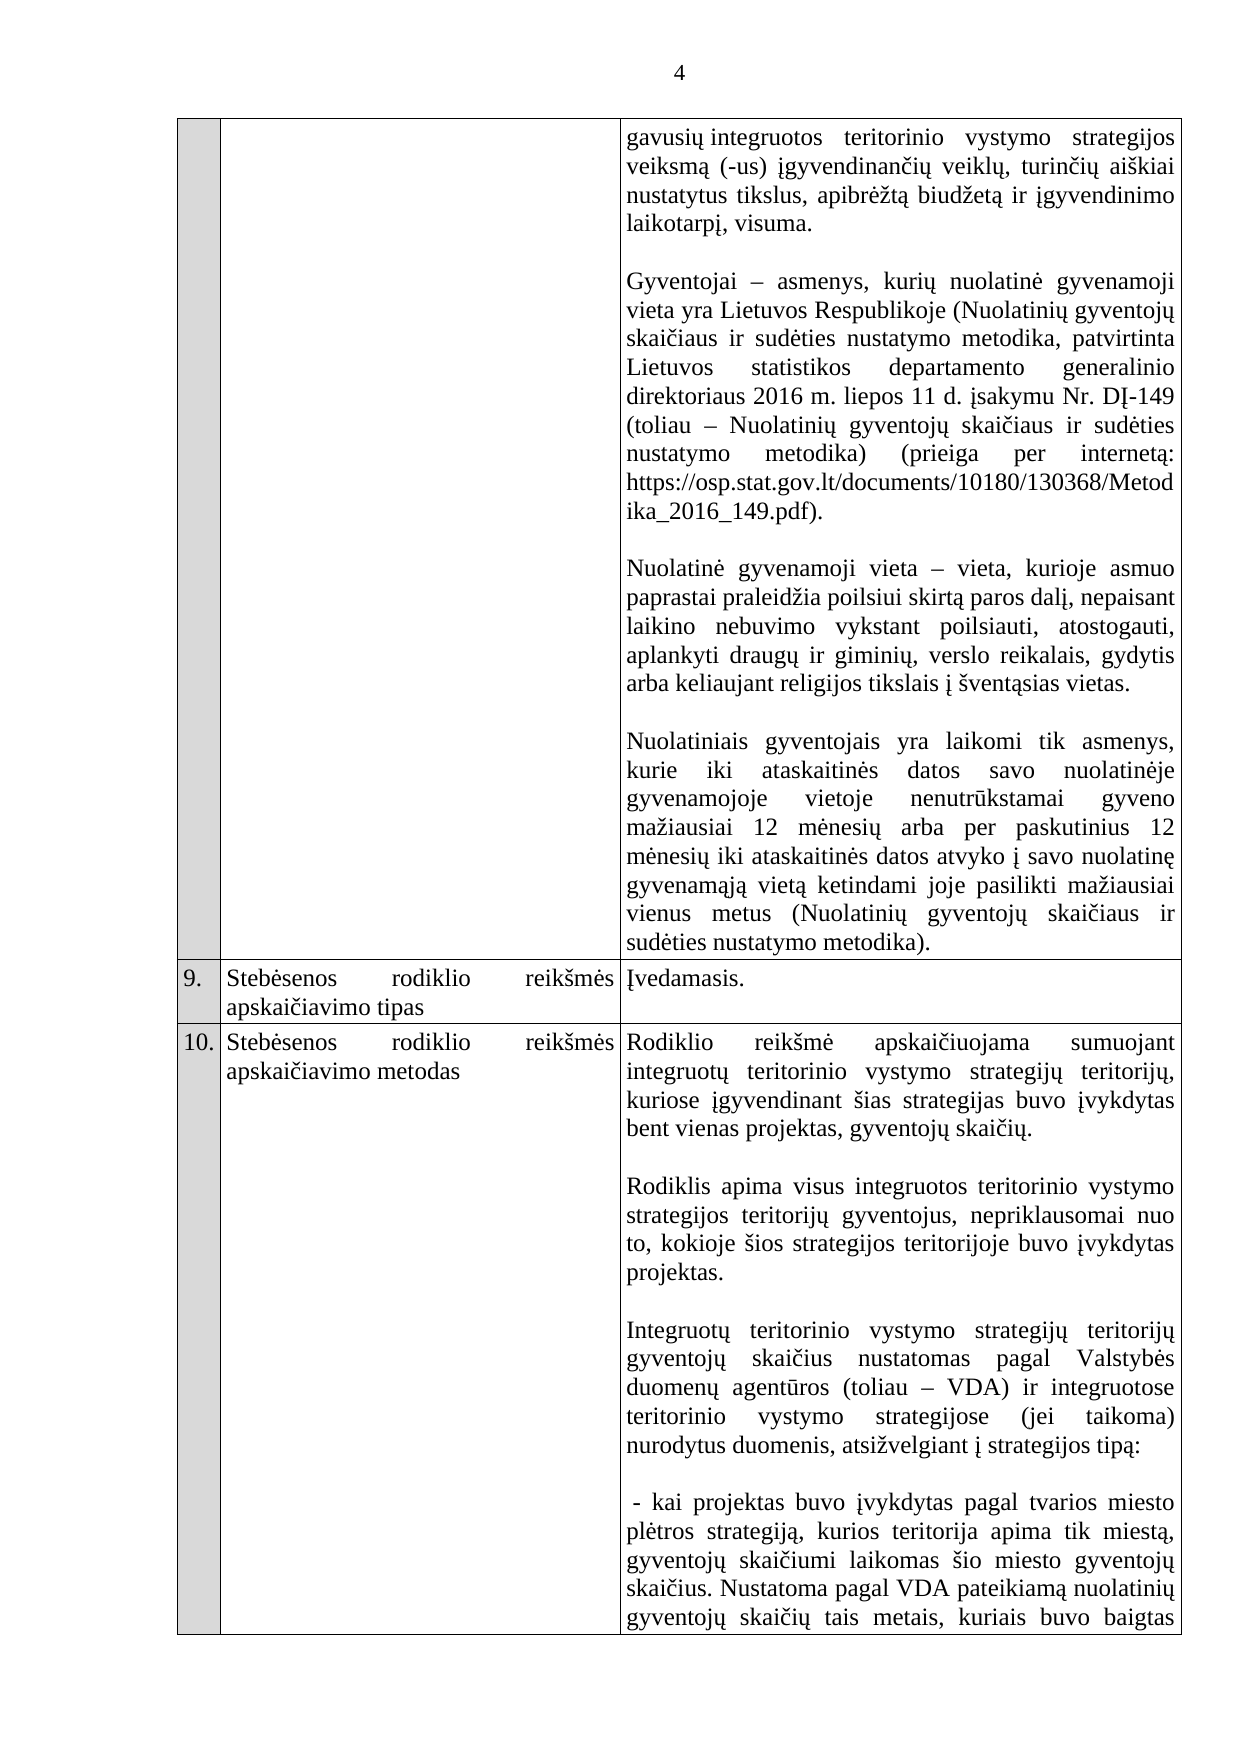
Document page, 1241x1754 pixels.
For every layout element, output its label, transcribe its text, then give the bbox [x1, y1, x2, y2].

table_cell Stebėsenos rodiklio reikšmės apskaičiavimo tipas [221, 960, 620, 1023]
table_cell gavusių integruotos teritorinio vystymo strategijos veiksmą (-us) įgyvendinančių veiklų, turinčių aiškiai nustatytus tikslus, apibrėžtą biudžetą ir įgyvendinimo laikotarpį, visuma. Gyventojai – asmenys, kurių nuolatinė gyvenamoji vieta yra Lietuvos Respublikoje (Nuolatinių gyventojų skaičiaus ir sudėties nustatymo metodika, patvirtinta Lietuvos statistikos departamento generalinio direktoriaus 2016 m. liepos 11 d. įsakymu Nr. DĮ-149 (toliau – Nuolatinių gyventojų skaičiaus ir sudėties nustatymo metodika) (prieiga per internetą: https://osp.stat.gov.lt/documents/10180/130368/Metodika_2016_149.pdf). Nuolatinė gyvenamoji vieta – vieta, kurioje asmuo paprastai praleidžia poilsiui skirtą paros dalį, nepaisant laikino nebuvimo vykstant poilsiauti, atostogauti, aplankyti draugų ir giminių, verslo reikalais, gydytis arba keliaujant religijos tikslais į šventąsias vietas. Nuolatiniais gyventojais yra laikomi tik asmenys, kurie iki ataskaitinės datos savo nuolatinėje gyvenamojoje vietoje nenutrūkstamai gyveno mažiausiai 12 mėnesių arba per paskutinius 12 mėnesių iki ataskaitinės datos atvyko į savo nuolatinę gyvenamąją vietą ketindami joje pasilikti mažiausiai vienus metus (Nuolatinių gyventojų skaičiaus ir sudėties nustatymo metodika). [621, 119, 1181, 959]
table_cell Įvedamasis. [621, 960, 1181, 1023]
table_cell 9. [178, 960, 220, 1023]
table_cell Rodiklio reikšmė apskaičiuojama sumuojant integruotų teritorinio vystymo strategijų teritorijų, kuriose įgyvendinant šias strategijas buvo įvykdytas bent vienas projektas, gyventojų skaičių. Rodiklis apima visus integruotos teritorinio vystymo strategijos teritorijų gyventojus, nepriklausomai nuo to, kokioje šios strategijos teritorijoje buvo įvykdytas projektas. Integruotų teritorinio vystymo strategijų teritorijų gyventojų skaičius nustatomas pagal Valstybės duomenų agentūros (toliau – VDA) ir integruotose teritorinio vystymo strategijose (jei taikoma) nurodytus duomenis, atsižvelgiant į strategijos tipą: - kai projektas buvo įvykdytas pagal tvarios miesto plėtros strategiją, kurios teritorija apima tik miestą, gyventojų skaičiumi laikomas šio miesto gyventojų skaičius. Nustatoma pagal VDA pateikiamą nuolatinių gyventojų skaičių tais metais, kuriais buvo baigtas [621, 1024, 1181, 1634]
table_cell Stebėsenos rodiklio reikšmės apskaičiavimo metodas [221, 1024, 620, 1634]
table_cell [221, 119, 620, 959]
table_cell 10. [178, 1024, 220, 1634]
table_cell [178, 119, 220, 959]
